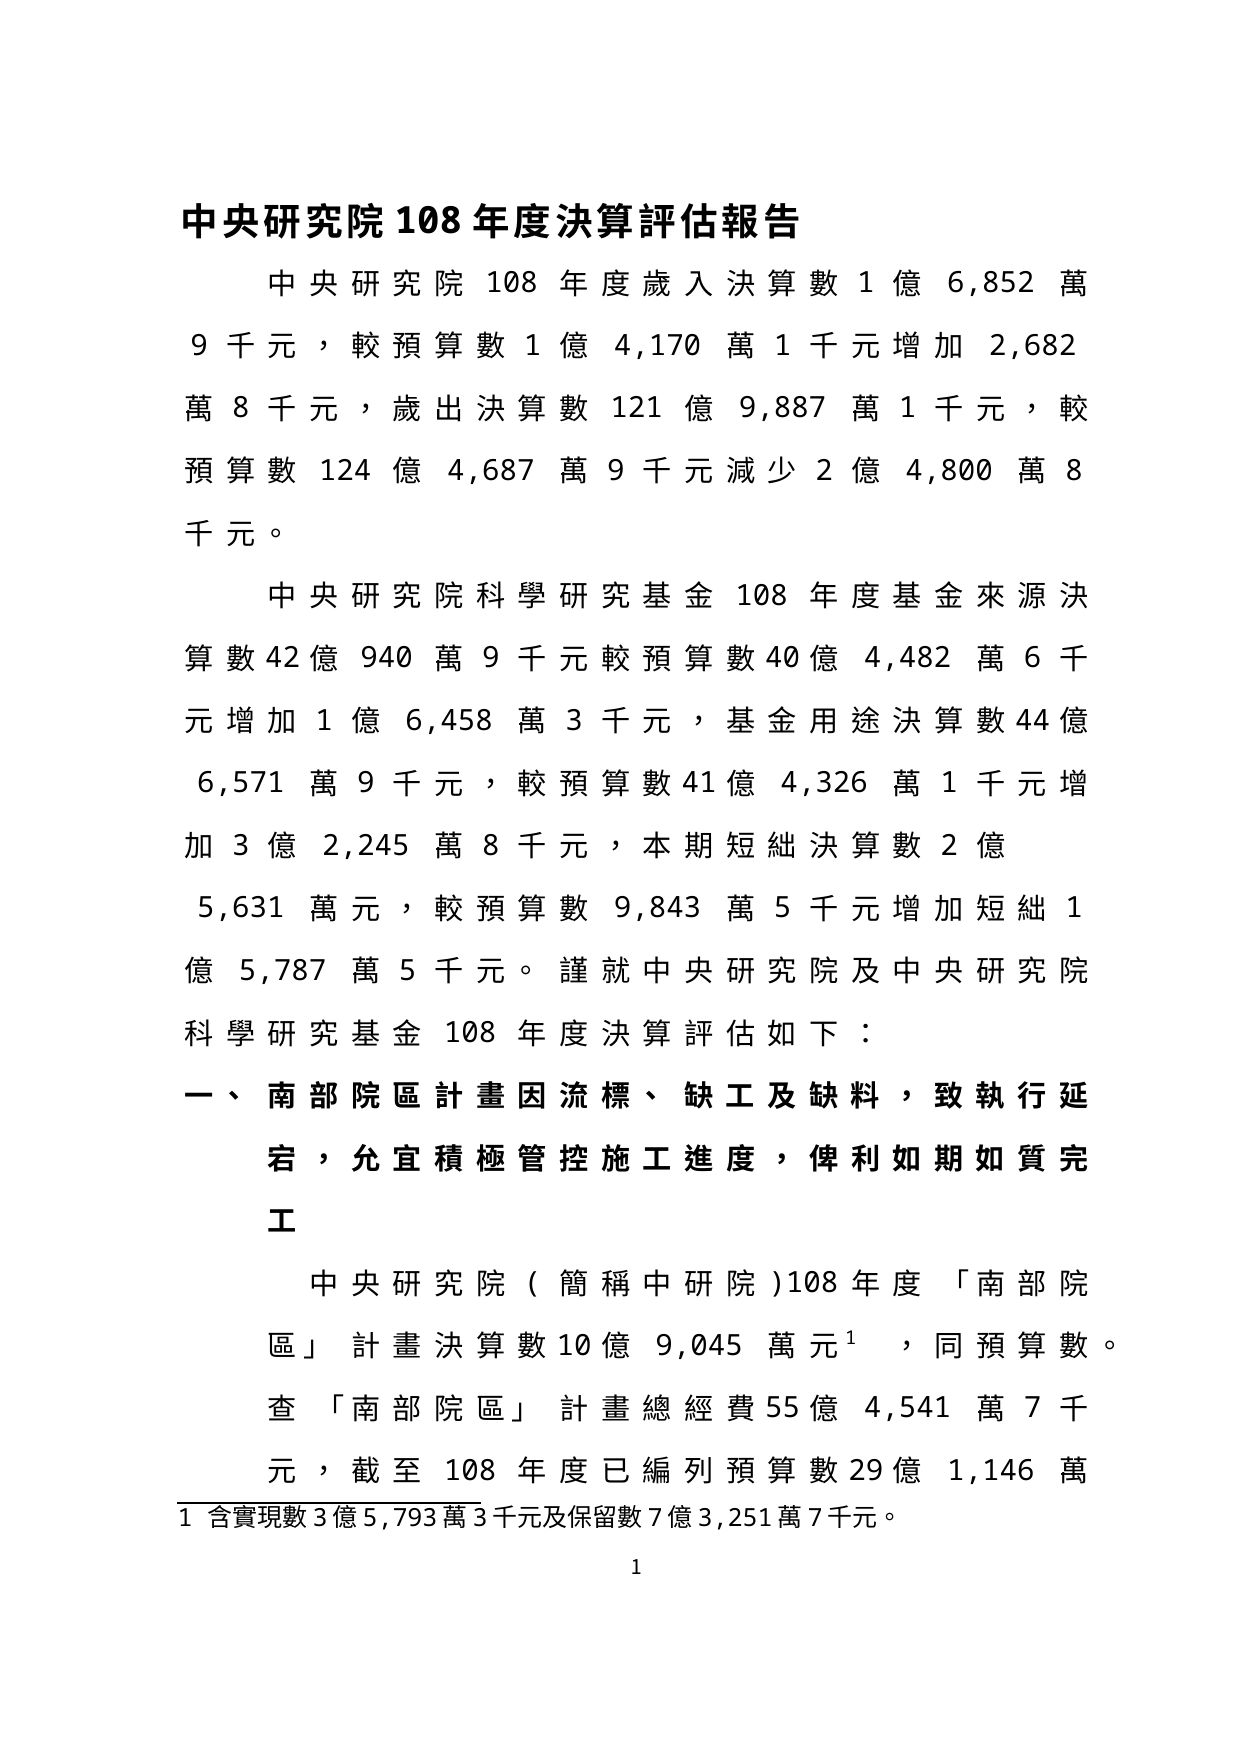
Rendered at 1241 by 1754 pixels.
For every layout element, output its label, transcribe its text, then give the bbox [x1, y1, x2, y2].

text 中央研究院(簡稱中研院)108年度「南部院區」計畫決算數10億9,045萬元，同預算數。查「南部院區」計畫總經費55億4,541萬7千元，截至108年度已編列預算數29億1,146萬4千元，累計執行數21億7,894萬7千元(占已編列預算數之74.84%)。 [237, 1240, 1095, 1490]
text 含實現數3億5,793萬3千元及保留數7億3,251萬7千元。 [177, 1503, 1096, 1532]
text 一、南部院區計畫因流標、缺工及缺料，致執行延宕，允宜積極管控施工進度，俾利如期如質完工 [178, 1052, 1095, 1240]
text 中央研究院科學研究基金108年度基金來源決算數42億940萬9千元較預算數40億4,482萬6千元增加1億6,458萬3千元，基金用途決算數44億6,571萬9千元，較預算數41億4,326萬1千元增加3億2,245萬8千元，本期短絀決算數2億5,631萬元，較預算數9,843萬5千元增加短絀1億5,787萬5千元。謹就中央研究院及中央研究院科學研究基金108年度決算評估如下： [178, 552, 1095, 1052]
text 中央研究院108年度歲入決算數1億6,852萬9千元，較預算數1億4,170萬1千元增加2,682萬8千元，歲出決算數121億9,887萬1千元，較預算數124億4,687萬9千元減少2億4,800萬8千元。 [178, 240, 1095, 552]
text 中央研究院108年度決算評估報告 [178, 177, 1095, 240]
